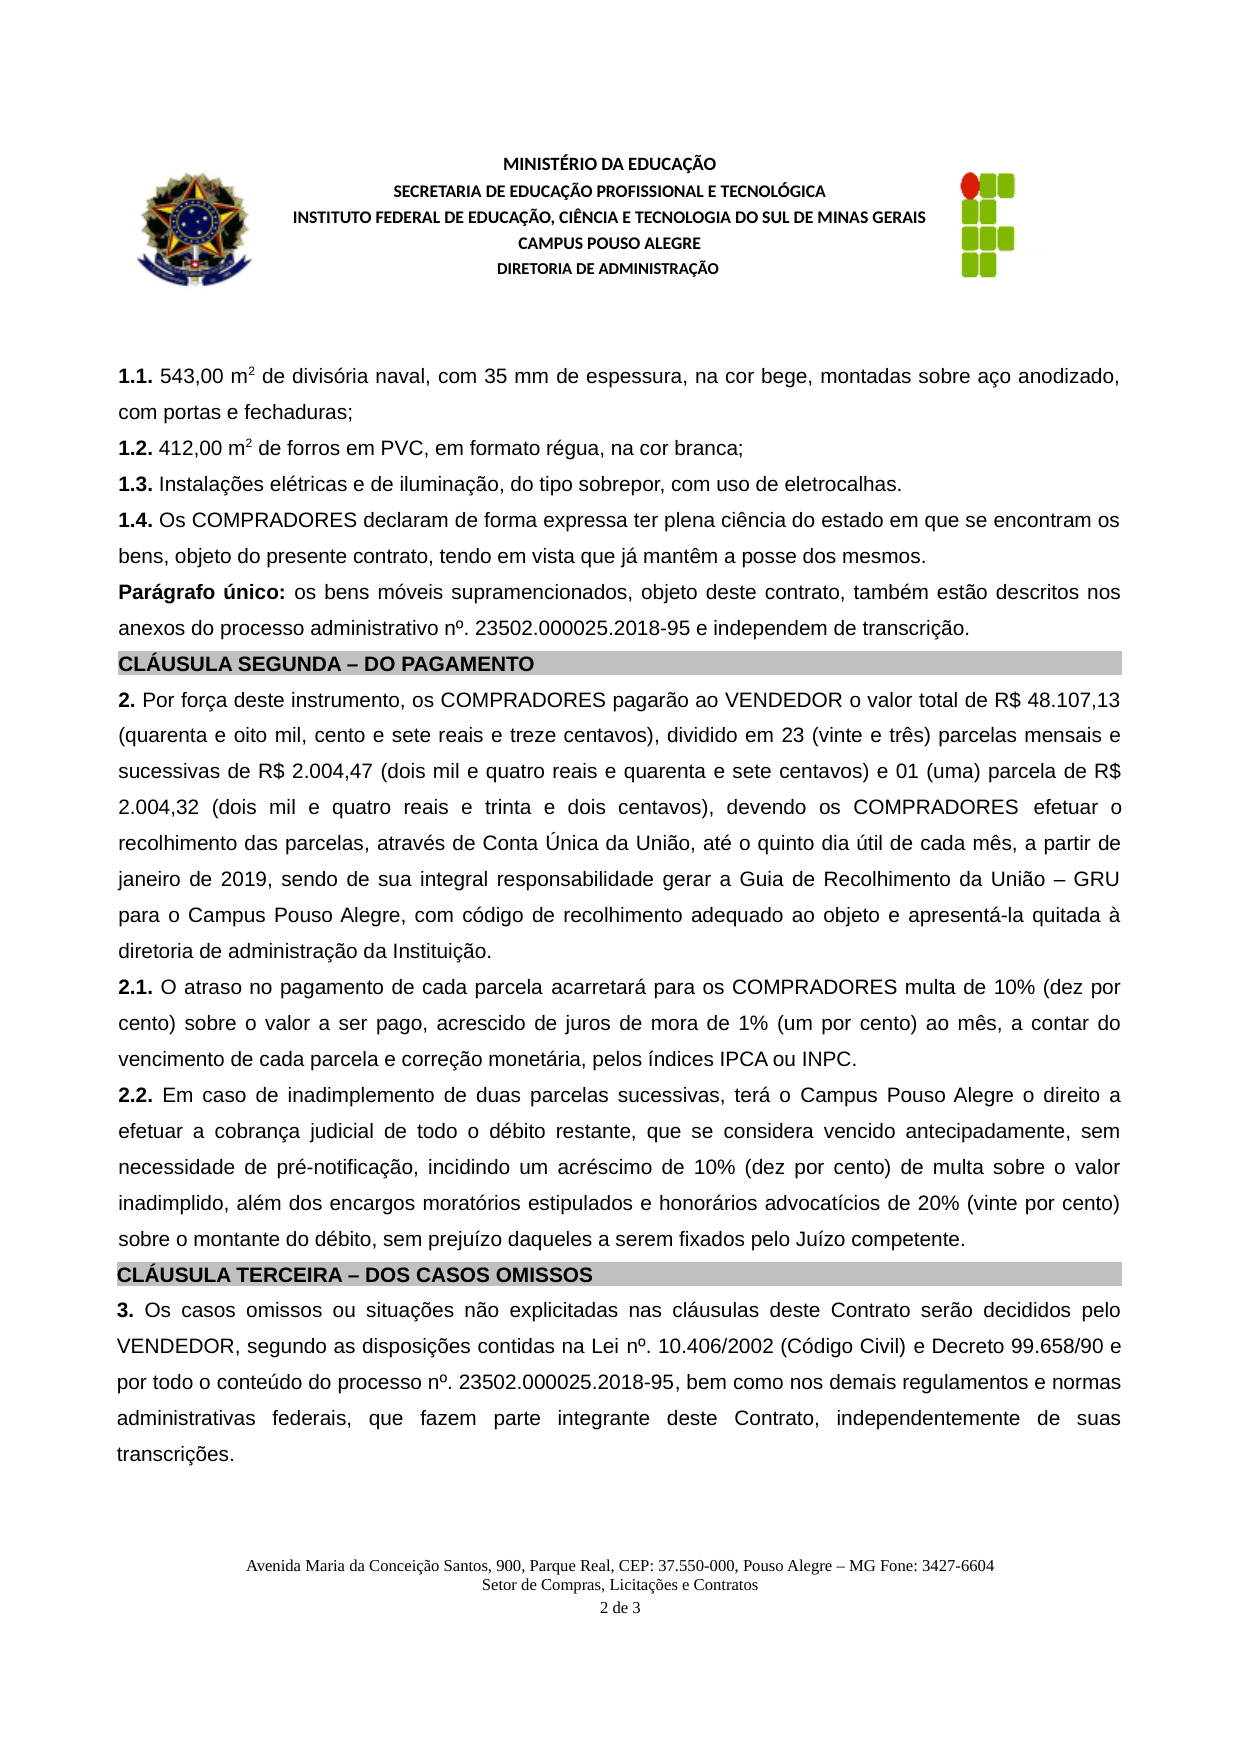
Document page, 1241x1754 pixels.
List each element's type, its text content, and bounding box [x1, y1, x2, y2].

text 2.1. O atraso no pagamento de cada parcela acarretará para os COMPRADORES multa de 10% (dez por cento) sobre o valor a ser pago, acrescido de juros de mora de 1% (um por cento) ao mês, a contar do vencimento de cada parcela e correção monetária, pelos índices IPCA ou INPC. [118, 975, 1122, 1071]
text Parágrafo único: os bens móveis supramencionados, objeto deste contrato, também estão descritos nos anexos do processo administrativo nº. 23502.000025.2018-95 e independem de transcrição. [118, 579, 1122, 639]
text 1.4. Os COMPRADORES declaram de forma expressa ter plena ciência do estado em que se encontram os bens, objeto do presente contrato, tendo em vista que já mantêm a posse dos mesmos. [118, 508, 1122, 568]
text 3. Os casos omissos ou situações não explicitadas nas cláusulas deste Contrato serão decididos pelo VENDEDOR, segundo as disposições contidas na Lei nº. 10.406/2002 (Código Civil) e Decreto 99.658/90 e por todo o conteúdo do processo nº. 23502.000025.2018-95, bem como nos demais regulamentos e normas administrativas federais, que fazem parte integrante deste Contrato, independentemente de suas transcrições. [117, 1298, 1122, 1466]
list CLÁUSULA SEGUNDA – DO PAGAMENTO [118, 651, 1122, 675]
text 1.2. 412,00 m2 de forros em PVC, em formato régua, na cor branca; [118, 436, 1122, 460]
text 1.1. 543,00 m2 de divisória naval, com 35 mm de espessura, na cor bege, montadas sobre aço anodizado, com portas e fechaduras; [118, 364, 1122, 424]
text 1.3. Instalações elétricas e de iluminação, do tipo sobrepor, com uso de eletrocalhas. [118, 472, 1122, 496]
list CLÁUSULA TERCEIRA – DOS CASOS OMISSOS [117, 1262, 1122, 1286]
text 2.2. Em caso de inadimplemento de duas parcelas sucessivas, terá o Campus Pouso Alegre o direito a efetuar a cobrança judicial de todo o débito restante, que se considera vencido antecipadamente, sem necessidade de pré-notificação, incidindo um acréscimo de 10% (dez por cento) de multa sobre o valor inadimplido, além dos encargos moratórios estipulados e honorários advocatícios de 20% (vinte por cento) sobre o montante do débito, sem prejuízo daqueles a serem fixados pelo Juízo competente. [118, 1083, 1122, 1250]
text 2. Por força deste instrumento, os COMPRADORES pagarão ao VENDEDOR o valor total de R$ 48.107,13 (quarenta e oito mil, cento e sete reais e treze centavos), dividido em 23 (vinte e três) parcelas mensais e sucessivas de R$ 2.004,47 (dois mil e quatro reais e quarenta e sete centavos) e 01 (uma) parcela de R$ 2.004,32 (dois mil e quatro reais e trinta e dois centavos), devendo os COMPRADORES efetuar o recolhimento das parcelas, através de Conta Única da União, até o quinto dia útil de cada mês, a partir de janeiro de 2019, sendo de sua integral responsabilidade gerar a Guia de Recolhimento da União – GRU para o Campus Pouso Alegre, com código de recolhimento adequado ao objeto e apresentá-la quitada à diretoria de administração da Instituição. [118, 687, 1122, 963]
